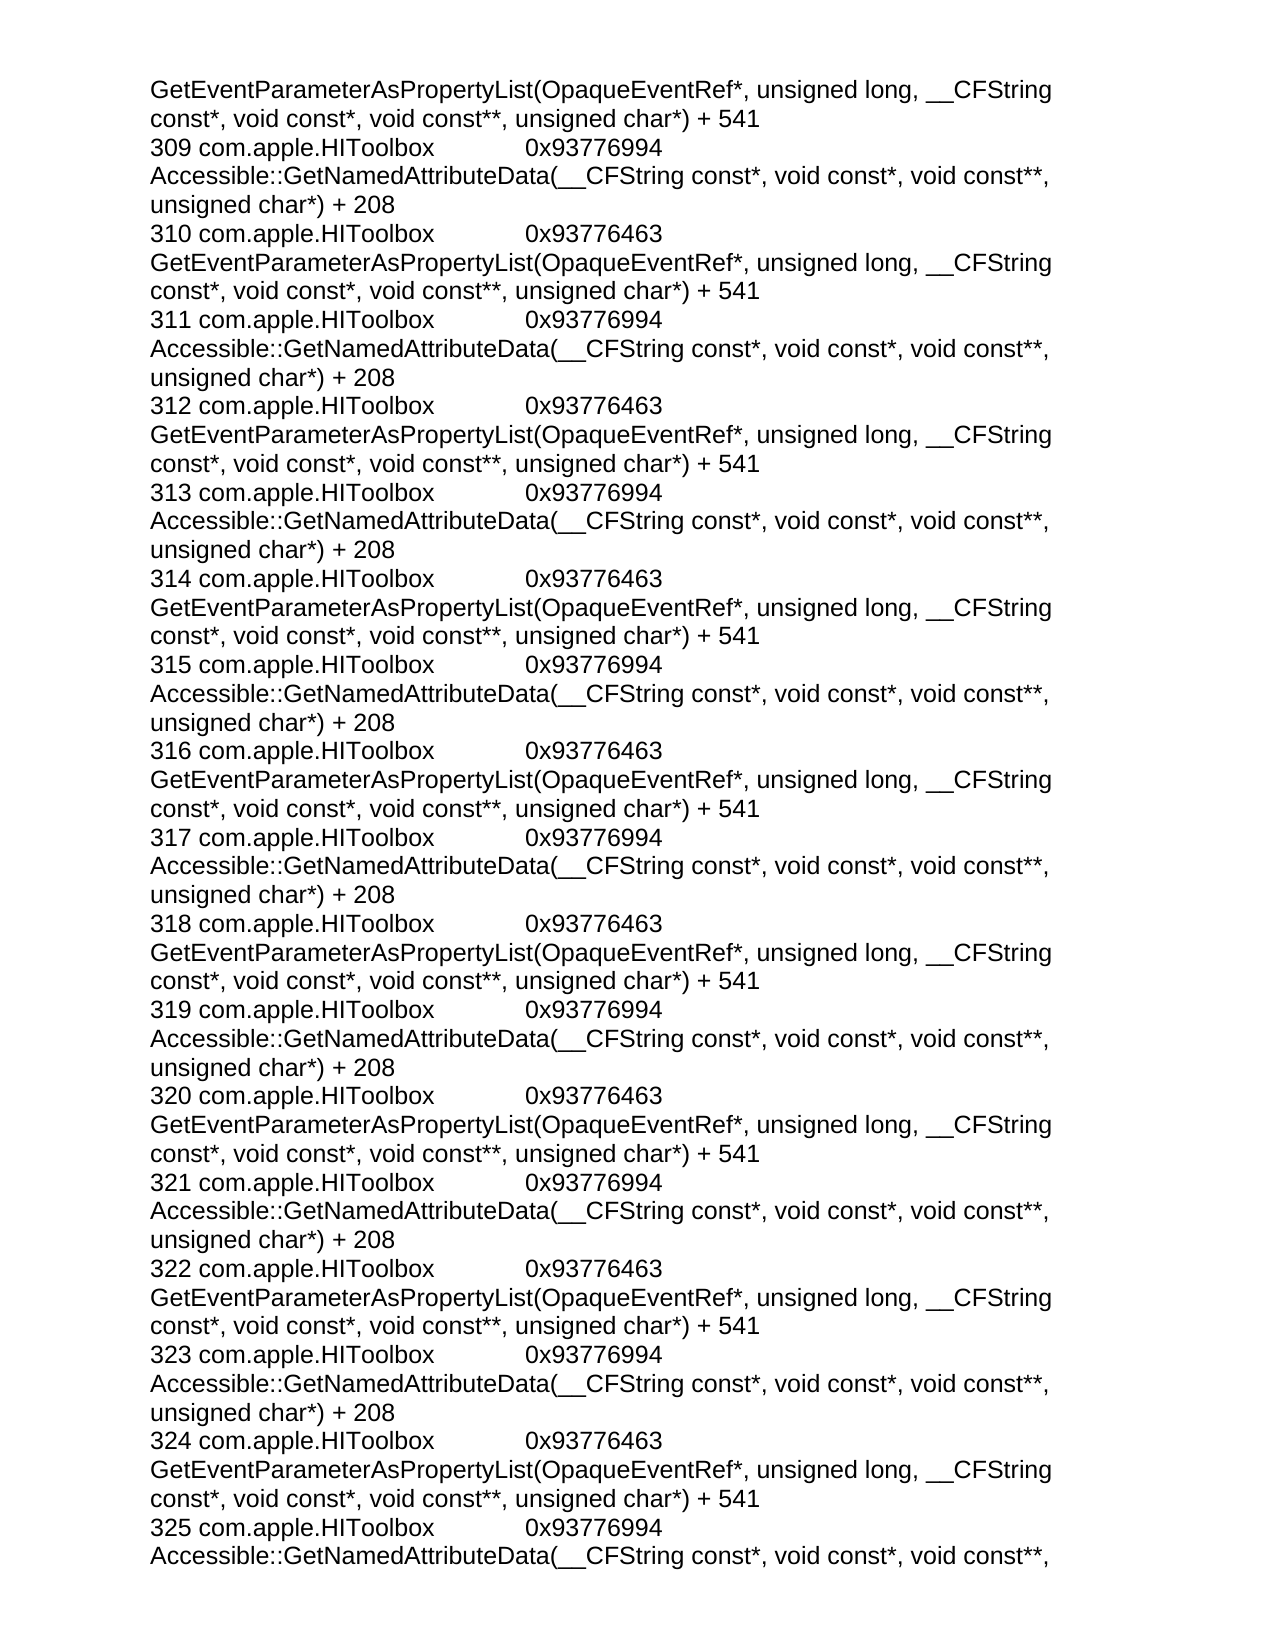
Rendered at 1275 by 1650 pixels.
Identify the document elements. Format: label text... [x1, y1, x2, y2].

text 312 com.apple.HIToolbox 0x93776463 GetEventParameterAsPropertyList(OpaqueEventRef*, unsigned long, __CFString const*, void const*, void const**, unsigned char*) + 541 [150, 391, 1125, 477]
text 311 com.apple.HIToolbox 0x93776994 Accessible::GetNamedAttributeData(__CFString const*, void const*, void const**, unsigned char*) + 208 [150, 305, 1125, 391]
text 317 com.apple.HIToolbox 0x93776994 Accessible::GetNamedAttributeData(__CFString const*, void const*, void const**, unsigned char*) + 208 [150, 822, 1125, 909]
text 319 com.apple.HIToolbox 0x93776994 Accessible::GetNamedAttributeData(__CFString const*, void const*, void const**, unsigned char*) + 208 [150, 995, 1125, 1081]
text GetEventParameterAsPropertyList(OpaqueEventRef*, unsigned long, __CFString const*, void const*, void const**, unsigned char*) + 541 [150, 75, 1125, 132]
text 322 com.apple.HIToolbox 0x93776463 GetEventParameterAsPropertyList(OpaqueEventRef*, unsigned long, __CFString const*, void const*, void const**, unsigned char*) + 541 [150, 1254, 1125, 1340]
text 324 com.apple.HIToolbox 0x93776463 GetEventParameterAsPropertyList(OpaqueEventRef*, unsigned long, __CFString const*, void const*, void const**, unsigned char*) + 541 [150, 1426, 1125, 1512]
text 314 com.apple.HIToolbox 0x93776463 GetEventParameterAsPropertyList(OpaqueEventRef*, unsigned long, __CFString const*, void const*, void const**, unsigned char*) + 541 [150, 564, 1125, 650]
text 310 com.apple.HIToolbox 0x93776463 GetEventParameterAsPropertyList(OpaqueEventRef*, unsigned long, __CFString const*, void const*, void const**, unsigned char*) + 541 [150, 219, 1125, 305]
text 309 com.apple.HIToolbox 0x93776994 Accessible::GetNamedAttributeData(__CFString const*, void const*, void const**, unsigned char*) + 208 [150, 132, 1125, 219]
text 318 com.apple.HIToolbox 0x93776463 GetEventParameterAsPropertyList(OpaqueEventRef*, unsigned long, __CFString const*, void const*, void const**, unsigned char*) + 541 [150, 909, 1125, 995]
text 320 com.apple.HIToolbox 0x93776463 GetEventParameterAsPropertyList(OpaqueEventRef*, unsigned long, __CFString const*, void const*, void const**, unsigned char*) + 541 [150, 1081, 1125, 1167]
text 325 com.apple.HIToolbox 0x93776994 Accessible::GetNamedAttributeData(__CFString const*, void const*, void const**, [150, 1512, 1125, 1570]
text 321 com.apple.HIToolbox 0x93776994 Accessible::GetNamedAttributeData(__CFString const*, void const*, void const**, unsigned char*) + 208 [150, 1167, 1125, 1254]
text 315 com.apple.HIToolbox 0x93776994 Accessible::GetNamedAttributeData(__CFString const*, void const*, void const**, unsigned char*) + 208 [150, 650, 1125, 736]
text 323 com.apple.HIToolbox 0x93776994 Accessible::GetNamedAttributeData(__CFString const*, void const*, void const**, unsigned char*) + 208 [150, 1340, 1125, 1426]
text 316 com.apple.HIToolbox 0x93776463 GetEventParameterAsPropertyList(OpaqueEventRef*, unsigned long, __CFString const*, void const*, void const**, unsigned char*) + 541 [150, 736, 1125, 822]
text 313 com.apple.HIToolbox 0x93776994 Accessible::GetNamedAttributeData(__CFString const*, void const*, void const**, unsigned char*) + 208 [150, 477, 1125, 564]
